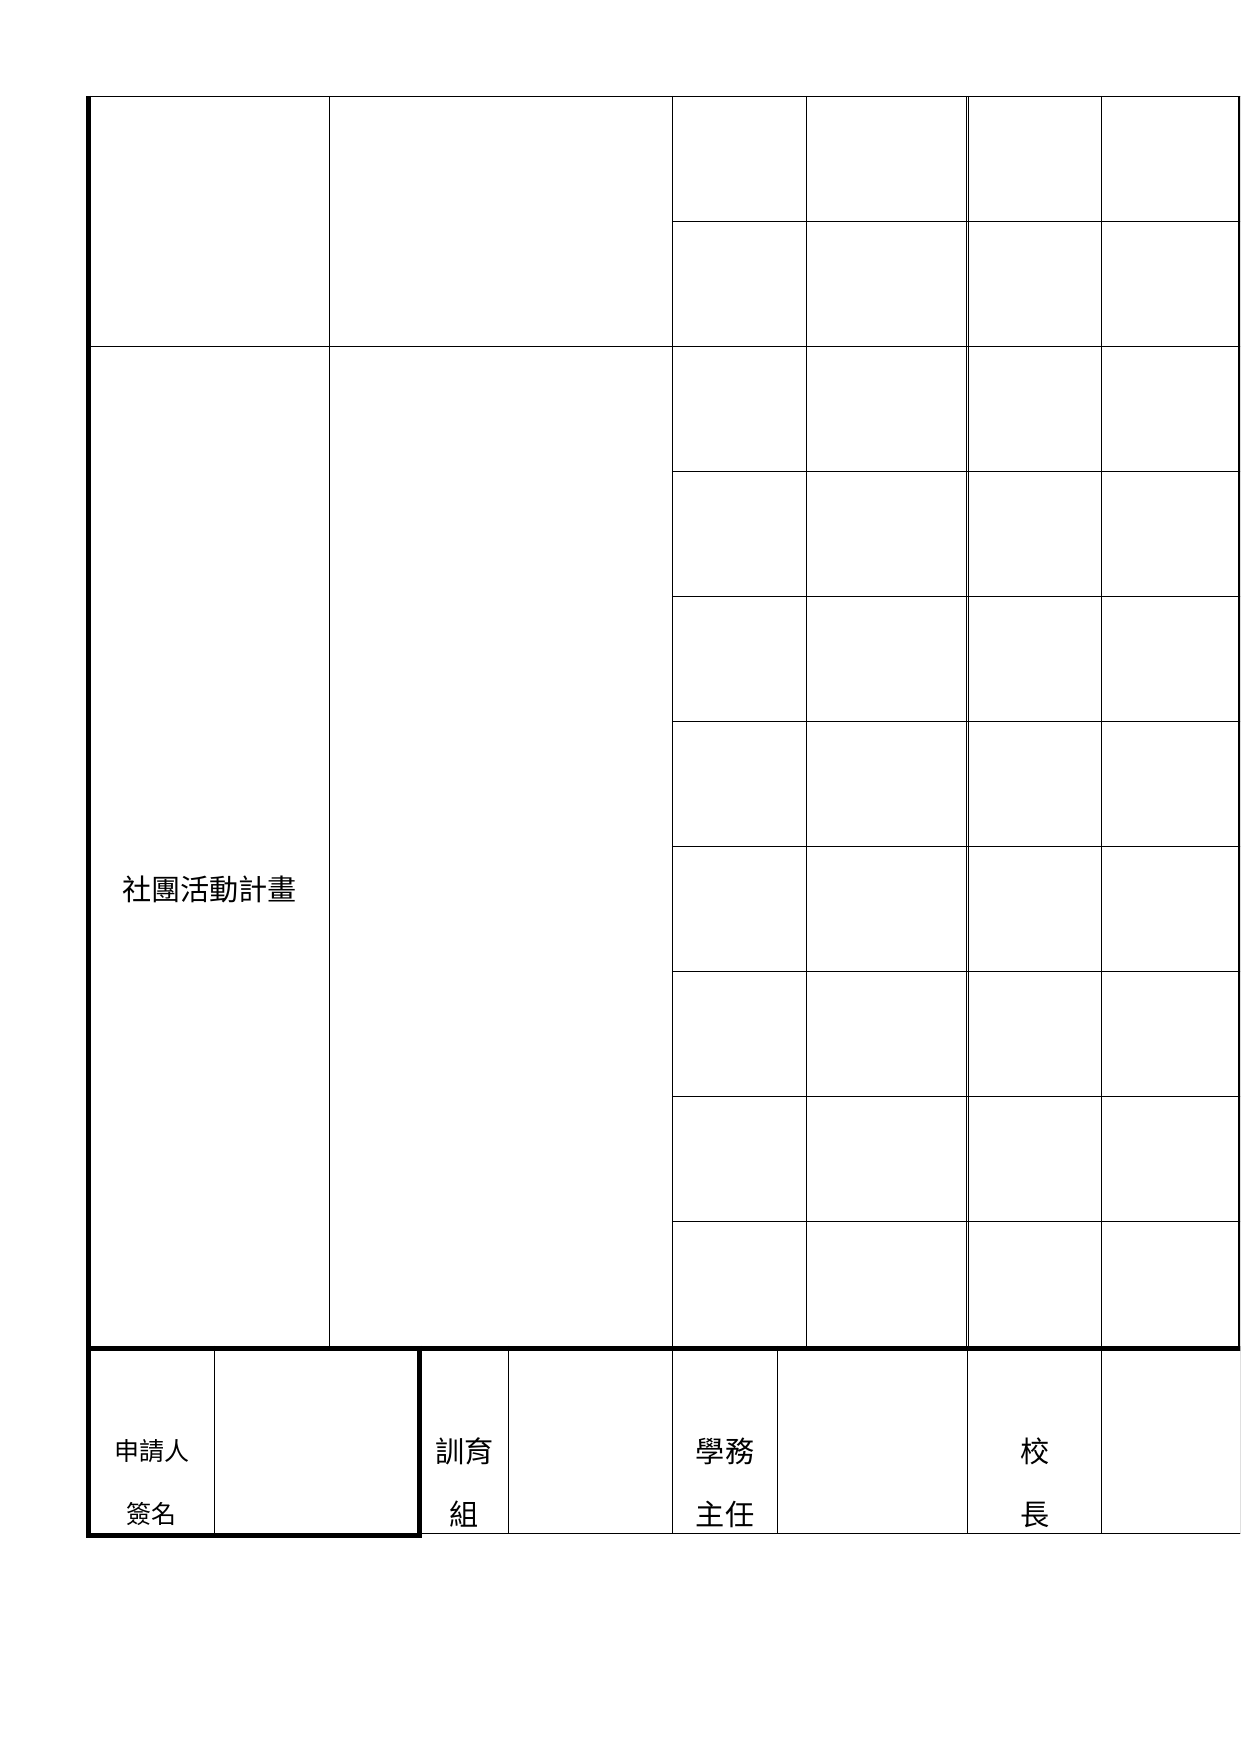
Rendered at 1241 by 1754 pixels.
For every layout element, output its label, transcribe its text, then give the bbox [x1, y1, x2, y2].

table_cell [1102, 597, 1238, 721]
table_cell [969, 347, 1101, 471]
table_cell [673, 722, 806, 846]
table_cell [807, 722, 966, 846]
table_cell [969, 972, 1101, 1096]
table_cell [969, 847, 1101, 971]
table_cell [673, 222, 806, 346]
table_cell [969, 597, 1101, 721]
table_cell 校 長 [968, 1351, 1101, 1533]
table_cell [807, 597, 966, 721]
table_cell [1102, 1222, 1238, 1346]
table_cell [1102, 1097, 1238, 1221]
table_cell 學務主任 [673, 1351, 777, 1533]
table_cell [1102, 722, 1238, 846]
table_cell 社團活動計畫 [91, 347, 329, 1346]
table_cell 訓育組 [422, 1351, 508, 1533]
table_cell [1102, 347, 1238, 471]
table_cell [330, 97, 672, 346]
table_cell [969, 222, 1101, 346]
table_cell 申請人 簽名 [91, 1351, 214, 1533]
table_cell [807, 1222, 966, 1346]
table_cell [807, 1097, 966, 1221]
table_cell [1102, 472, 1238, 596]
table_cell [807, 222, 966, 346]
table_cell [969, 1222, 1101, 1346]
table_cell [509, 1351, 672, 1533]
table_cell [330, 347, 672, 1346]
table_cell [969, 97, 1101, 221]
table_cell [673, 1222, 806, 1346]
table_cell [969, 722, 1101, 846]
table_cell [91, 97, 329, 346]
table_cell [807, 972, 966, 1096]
table_cell [673, 472, 806, 596]
table_cell [1102, 222, 1238, 346]
table_cell [673, 1097, 806, 1221]
table_cell [1102, 847, 1238, 971]
table_cell [673, 347, 806, 471]
table_cell [969, 472, 1101, 596]
table_cell [1102, 972, 1238, 1096]
table_cell [969, 1097, 1101, 1221]
table_cell [673, 847, 806, 971]
table_cell [807, 847, 966, 971]
table_cell [807, 347, 966, 471]
table_cell [778, 1351, 967, 1533]
table_cell [807, 97, 966, 221]
table_cell [1102, 1351, 1240, 1533]
table_cell [215, 1351, 417, 1533]
table_cell [673, 97, 806, 221]
table_cell [673, 597, 806, 721]
table_cell [1102, 97, 1238, 221]
table_cell [673, 972, 806, 1096]
table_cell [807, 472, 966, 596]
